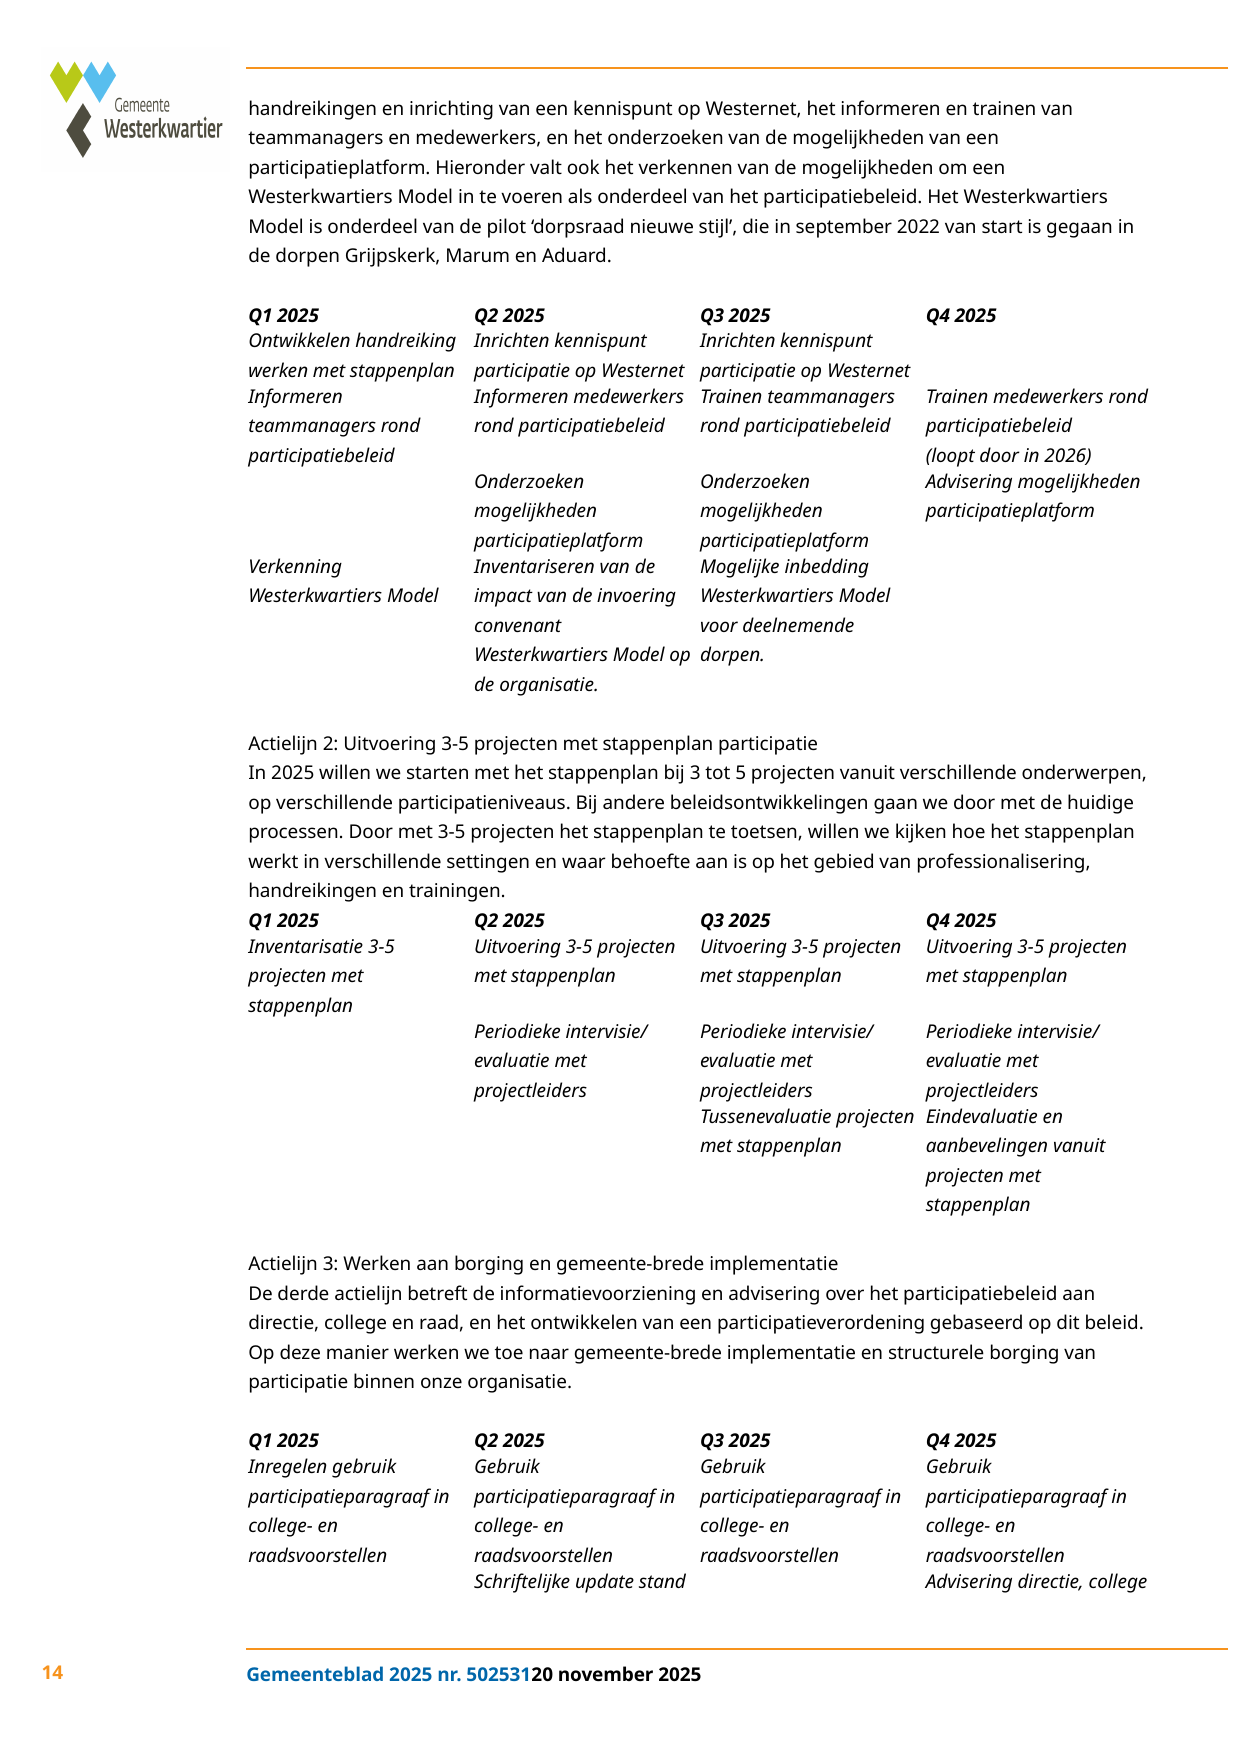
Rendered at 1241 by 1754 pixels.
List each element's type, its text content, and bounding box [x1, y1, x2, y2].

table_cell Uitvoering 3-5 projecten met stappenplan [700, 933, 926, 1018]
table_header Q4 2025 [926, 302, 1152, 328]
table_header Q1 2025 [248, 1428, 474, 1453]
text handreikingen en inrichting van een kennispunt op Westernet, het informeren en trainen van teammanagers en medewerkers, en het onderzoeken van de mogelijkheden van een participatieplatform. Hieronder valt ook het verkennen van de mogelijkheden om een Westerkwartiers Model in te voeren als onderdeel van het participatiebeleid. Het Westerkwartiers Model is onderdeel van de pilot ‘dorpsraad nieuwe stijl’, die in september 2022 van start is gegaan in de dorpen Grijpskerk, Marum en Aduard. [248, 95, 1152, 268]
table_header Q1 2025 [248, 907, 474, 933]
table_cell Onderzoeken mogelijkheden participatieplatform [700, 468, 926, 553]
picture [41, 47, 231, 172]
table_header Q3 2025 [700, 1428, 926, 1453]
table_cell Gebruik participatieparagraaf in college- en raadsvoorstellen [700, 1454, 926, 1568]
table_cell Uitvoering 3-5 projecten met stappenplan [926, 933, 1152, 1018]
table_cell Advisering mogelijkheden participatieplatform [926, 468, 1152, 553]
table_cell Periodieke intervisie/ evaluatie met projectleiders [700, 1018, 926, 1103]
table_cell Inrichten kennispunt participatie op Westernet [700, 328, 926, 383]
table_header Q1 2025 [248, 302, 474, 328]
table_cell Uitvoering 3-5 projecten met stappenplan [474, 933, 700, 1018]
table_cell Inrichten kennispunt participatie op Westernet [474, 328, 700, 383]
table_cell Informeren teammanagers rond participatiebeleid [248, 383, 474, 468]
table_cell Schriftelijke update stand [474, 1568, 700, 1594]
table_cell [248, 1568, 474, 1594]
table_header Q2 2025 [474, 1428, 700, 1453]
table_cell Gebruik participatieparagraaf in college- en raadsvoorstellen [926, 1454, 1152, 1568]
table_cell Mogelijke inbedding Westerkwartiers Model voor deelnemende dorpen. [700, 553, 926, 697]
table_cell Ontwikkelen handreiking werken met stappenplan [248, 328, 474, 383]
table_header Q4 2025 [926, 907, 1152, 933]
table_cell Verkenning Westerkwartiers Model [248, 553, 474, 697]
table_header Q3 2025 [700, 907, 926, 933]
table_header Q2 2025 [474, 907, 700, 933]
text Actielijn 2: Uitvoering 3-5 projecten met stappenplan participatie [248, 730, 1152, 755]
text In 2025 willen we starten met het stappenplan bij 3 tot 5 projecten vanuit verschillende onderwerpen, op verschillende participatieniveaus. Bij andere beleidsontwikkelingen gaan we door met de huidige processen. Door met 3-5 projecten het stappenplan te toetsen, willen we kijken hoe het stappenplan werkt in verschillende settingen en waar behoefte aan is op het gebied van professionalisering, handreikingen en trainingen. [248, 759, 1152, 903]
table_cell [248, 468, 474, 553]
table_cell Periodieke intervisie/ evaluatie met projectleiders [926, 1018, 1152, 1103]
table_cell Onderzoeken mogelijkheden participatieplatform [474, 468, 700, 553]
table_cell Periodieke intervisie/ evaluatie met projectleiders [474, 1018, 700, 1103]
table_cell [700, 1568, 926, 1594]
table_header Q2 2025 [474, 302, 700, 328]
table_cell Advisering directie, college [926, 1568, 1152, 1594]
table_cell Inregelen gebruik participatieparagraaf in college- en raadsvoorstellen [248, 1454, 474, 1568]
table_cell Inventarisatie 3-5 projecten met stappenplan [248, 933, 474, 1018]
table_cell Gebruik participatieparagraaf in college- en raadsvoorstellen [474, 1454, 700, 1568]
table_cell Informeren medewerkers rond participatiebeleid [474, 383, 700, 468]
table_header Q4 2025 [926, 1428, 1152, 1453]
table_cell Inventariseren van de impact van de invoering convenant Westerkwartiers Model op de organisatie. [474, 553, 700, 697]
table_cell [248, 1103, 474, 1217]
table_cell [926, 553, 1152, 697]
text Actielijn 3: Werken aan borging en gemeente-brede implementatie [248, 1250, 1152, 1276]
table_cell Eindevaluatie en aanbevelingen vanuit projecten met stappenplan [926, 1103, 1152, 1217]
table_cell [926, 328, 1152, 383]
table_cell [248, 1018, 474, 1103]
table_header Q3 2025 [700, 302, 926, 328]
table_cell Trainen teammanagers rond participatiebeleid [700, 383, 926, 468]
text De derde actielijn betreft de informatievoorziening en advisering over het participatiebeleid aan directie, college en raad, en het ontwikkelen van een participatieverordening gebaseerd op dit beleid. Op deze manier werken we toe naar gemeente-brede implementatie en structurele borging van participatie binnen onze organisatie. [248, 1280, 1152, 1394]
table_cell Tussenevaluatie projecten met stappenplan [700, 1103, 926, 1217]
table_cell [474, 1103, 700, 1217]
table_cell Trainen medewerkers rond participatiebeleid (loopt door in 2026) [926, 383, 1152, 468]
